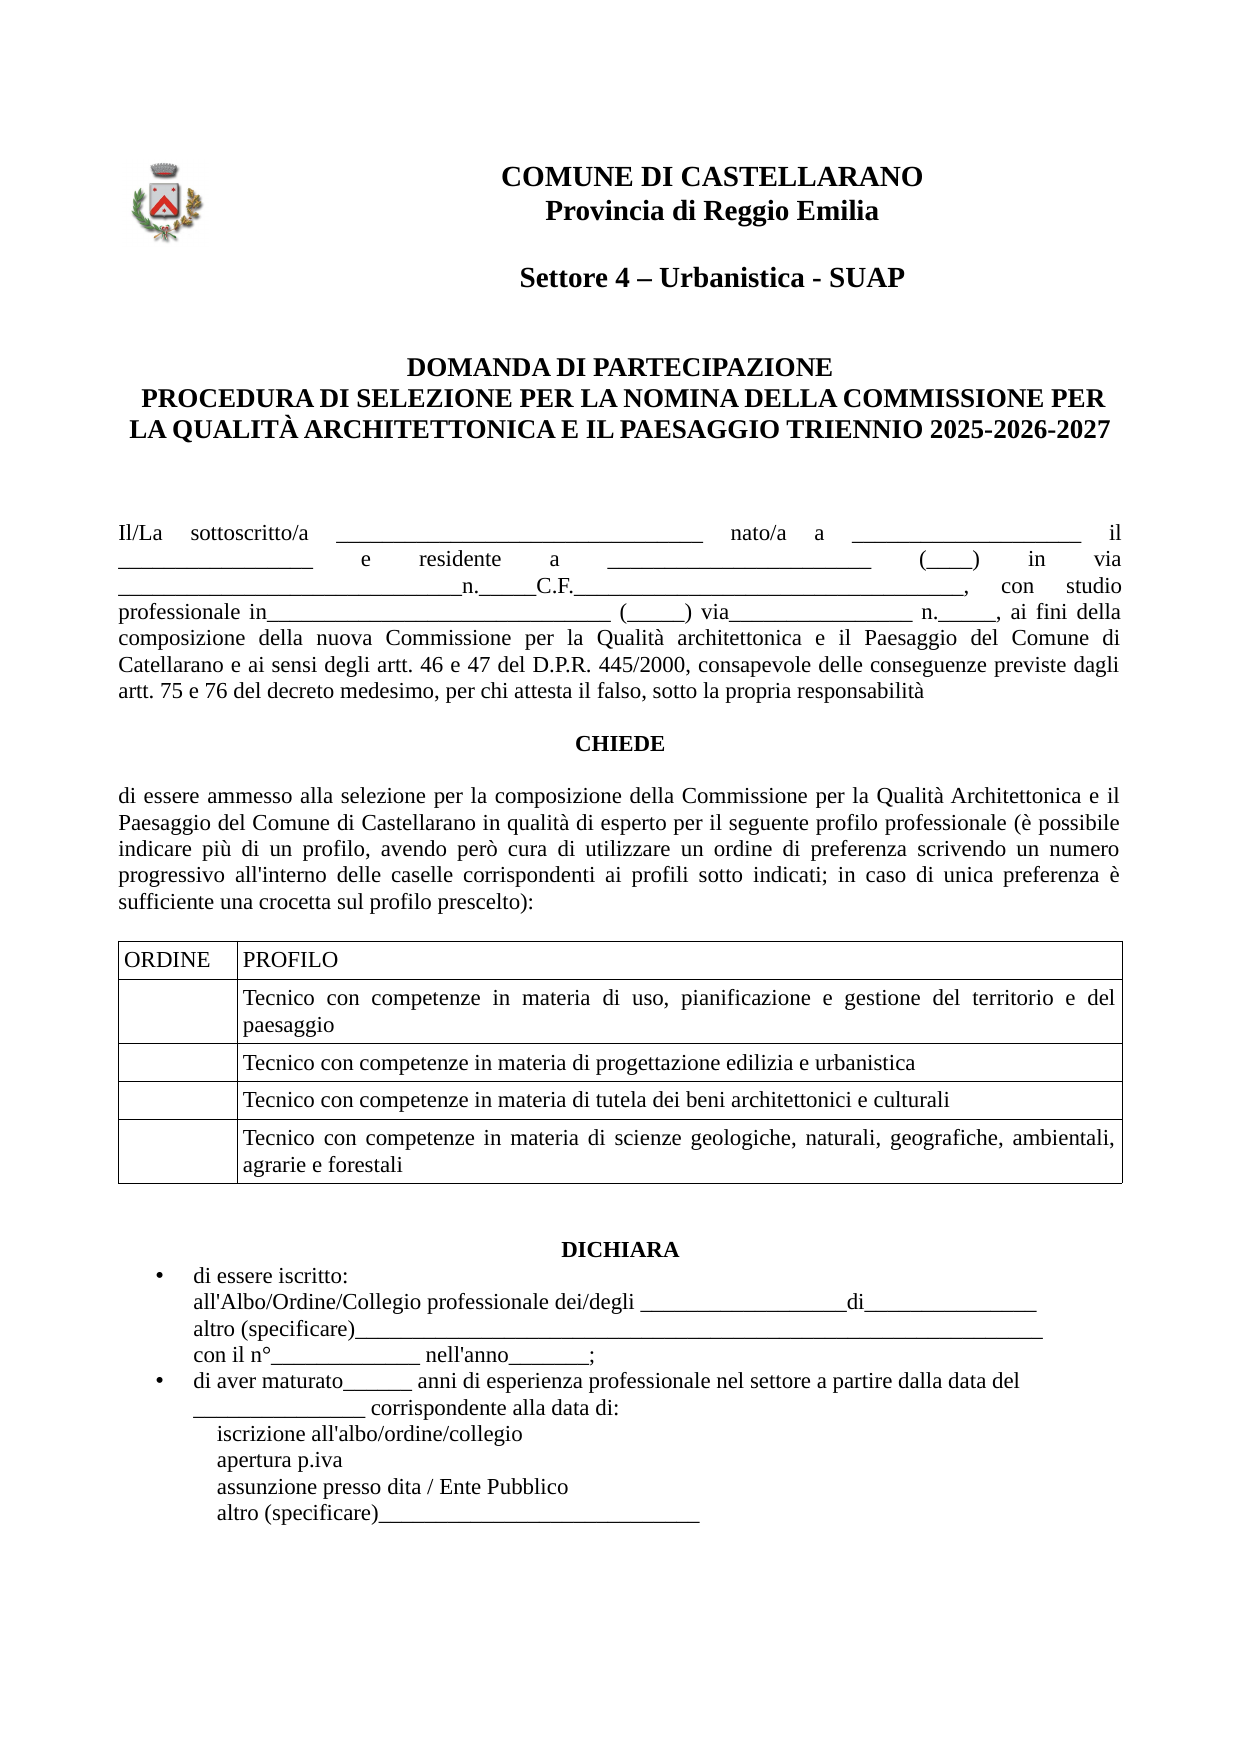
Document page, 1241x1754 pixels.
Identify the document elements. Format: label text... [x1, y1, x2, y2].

list  apertura p.iva [156, 1447, 1122, 1473]
text DOMANDA DI PARTECIPAZIONE [118, 351, 1122, 382]
table_header PROFILO [238, 942, 1122, 978]
table_cell Tecnico con competenze in materia di tutela dei beni architettonici e culturali [238, 1082, 1122, 1119]
text DICHIARA [118, 1236, 1122, 1262]
list  assunzione presso dita / Ente Pubblico [156, 1473, 1122, 1499]
list di aver maturato______ anni di esperienza professionale nel settore a partire dalla data del _______________ corrispondente alla data di: [156, 1367, 1122, 1420]
table_cell Tecnico con competenze in materia di progettazione edilizia e urbanistica [238, 1044, 1122, 1081]
text di essere ammesso alla selezione per la composizione della Commissione per la Qualità Architettonica e il Paesaggio del Comune di Castellarano in qualità di esperto per il seguente profilo professionale (è possibile indicare più di un profilo, avendo però cura di utilizzare un ordine di preferenza scrivendo un numero progressivo all'interno delle caselle corrispondenti ai profili sotto indicati; in caso di unica preferenza è sufficiente una crocetta sul profilo prescelto): [118, 782, 1122, 914]
table_cell [119, 980, 237, 1043]
text CHIEDE [118, 730, 1122, 756]
table_cell Tecnico con competenze in materia di uso, pianificazione e gestione del territorio e del paesaggio [238, 980, 1122, 1043]
table_header COMUNE DI CASTELLARANO Provincia di Reggio Emilia Settore 4 – Urbanistica - SUAP [304, 159, 1120, 293]
list altro (specificare)____________________________________________________________ [156, 1315, 1122, 1341]
table_cell [119, 1120, 237, 1183]
table_header ORDINE [119, 942, 237, 978]
list  altro (specificare)____________________________ [156, 1499, 1122, 1526]
table_cell Tecnico con competenze in materia di scienze geologiche, naturali, geografiche, ambientali, agrarie e forestali [238, 1120, 1122, 1183]
list di essere iscritto: [156, 1262, 1122, 1288]
table_cell [119, 1082, 237, 1119]
text Il/La sottoscritto/a ________________________________ nato/a a ____________________ il _________________ e residente a _______________________ (____) in via ______________________________n._____C.F.__________________________________, con studio professionale in______________________________ (_____) via________________ n._____, ai fini della composizione della nuova Commissione per la Qualità architettonica e il Paesaggio del Comune di Catellarano e ai sensi degli artt. 46 e 47 del D.P.R. 445/2000, consapevole delle conseguenze previste dagli artt. 75 e 76 del decreto medesimo, per chi attesta il falso, sotto la propria responsabilità [118, 519, 1122, 703]
table_cell [119, 1044, 237, 1081]
list  iscrizione all'albo/ordine/collegio [156, 1420, 1122, 1447]
text con il n°_____________ nell'anno_______; [118, 1341, 1122, 1367]
text PROCEDURA DI SELEZIONE PER LA NOMINA DELLA COMMISSIONE PER LA QUALITÀ ARCHITETTONICA E IL PAESAGGIO TRIENNIO 2025-2026-2027 [118, 382, 1122, 444]
picture [121, 159, 209, 247]
table_header [116, 159, 304, 293]
list all'Albo/Ordine/Collegio professionale dei/degli __________________di_______________ [156, 1288, 1122, 1315]
